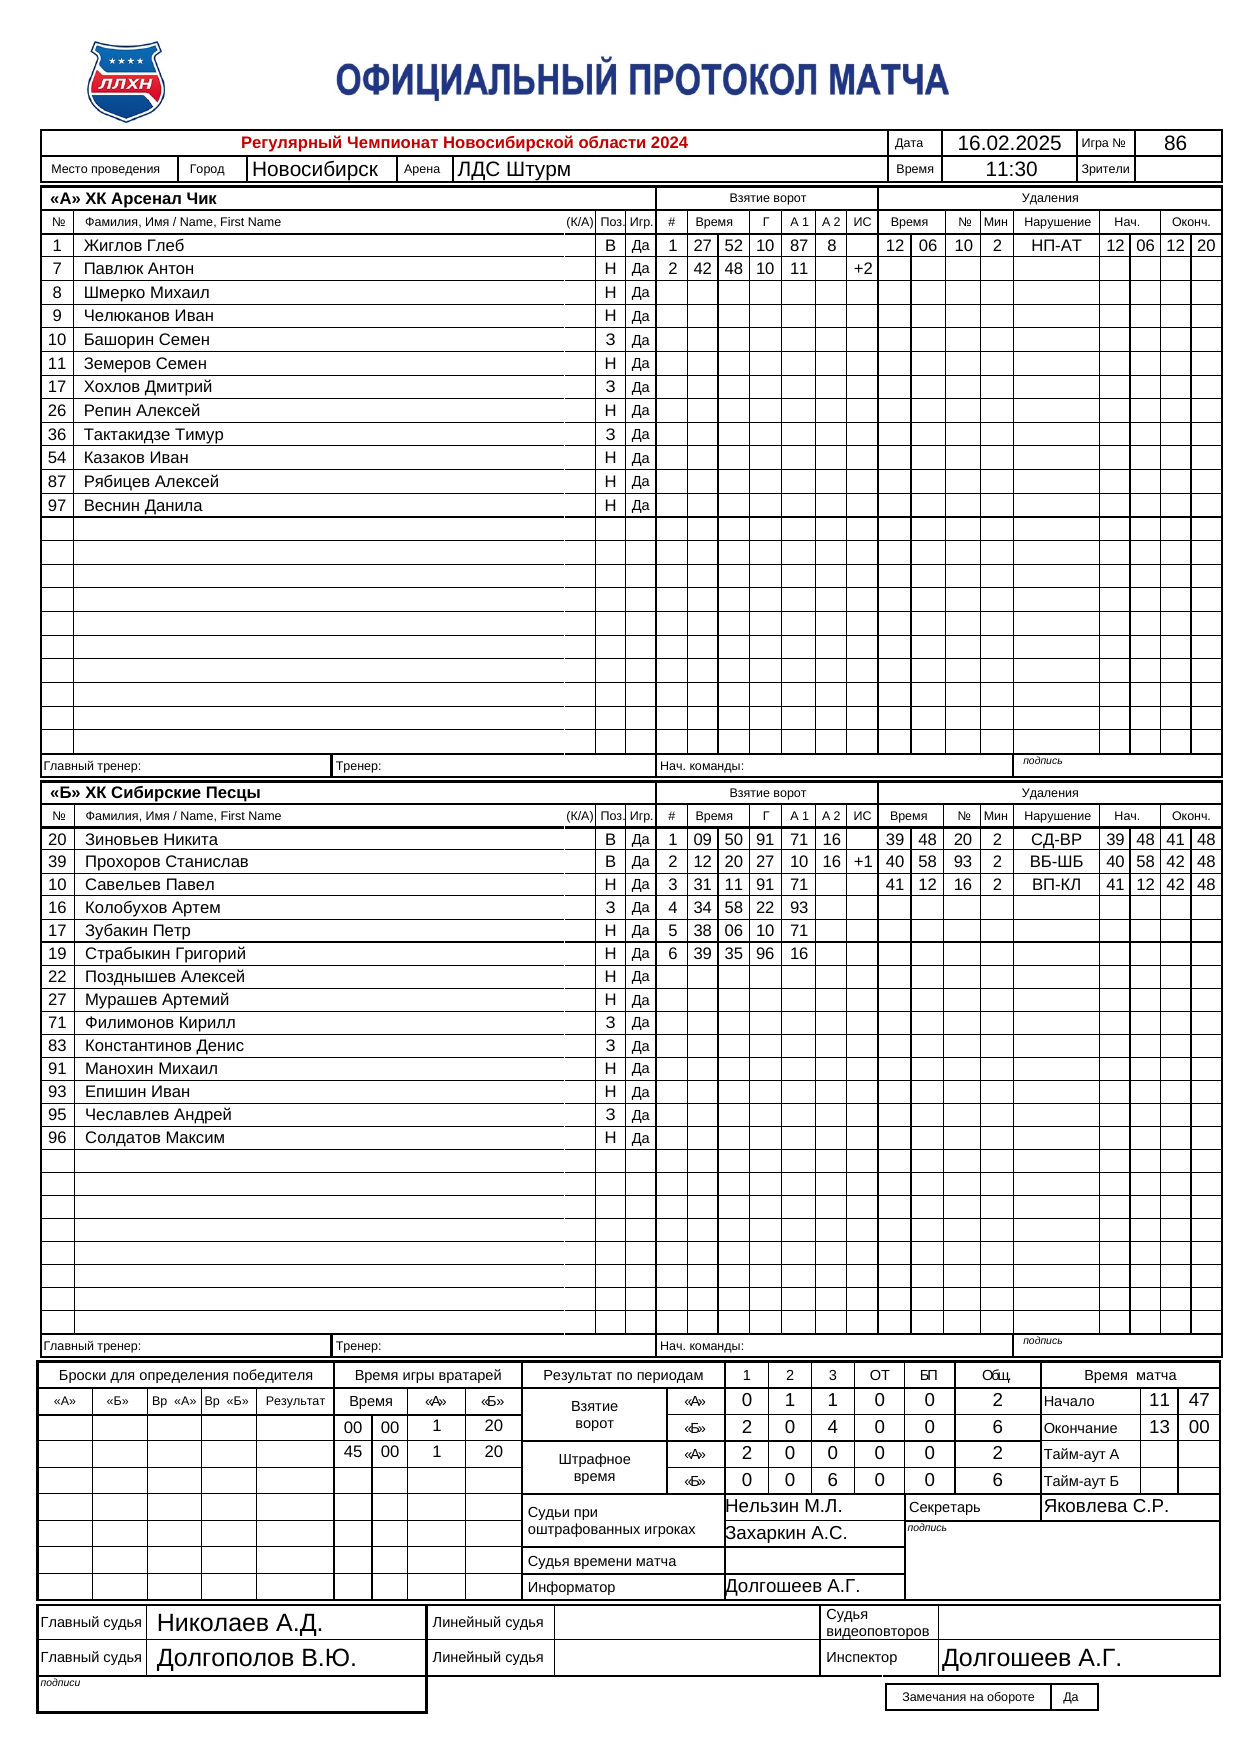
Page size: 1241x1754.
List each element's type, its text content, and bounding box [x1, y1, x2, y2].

table_cell [1131, 1150, 1160, 1172]
table_cell [688, 281, 717, 303]
table_cell [847, 730, 877, 753]
table_cell [657, 1219, 687, 1241]
table_cell [719, 1150, 749, 1172]
table_cell [1192, 896, 1221, 918]
table_cell [1161, 1012, 1190, 1033]
table_cell [816, 1012, 846, 1033]
table_cell [719, 1104, 749, 1126]
table_header 86 [1136, 131, 1221, 155]
table_cell 10 [750, 257, 781, 280]
table_cell [657, 1150, 687, 1172]
table_cell «Б» [668, 1415, 724, 1440]
table_cell [688, 494, 717, 516]
table_cell [847, 874, 877, 895]
table_cell [719, 494, 749, 516]
table_cell [912, 257, 945, 280]
table_cell [782, 541, 815, 564]
table_cell [944, 1242, 980, 1264]
table_cell Да [626, 376, 655, 398]
table_cell [1192, 423, 1221, 445]
table_cell [93, 1416, 147, 1440]
table_cell [1192, 1150, 1221, 1172]
table_cell Да [626, 446, 655, 469]
table_cell [1192, 518, 1221, 540]
table_cell [1014, 518, 1099, 540]
table_cell [1161, 446, 1190, 469]
table_cell [912, 707, 945, 729]
table_cell 91 [750, 829, 781, 849]
table_cell [39, 1547, 92, 1573]
table_cell 8 [816, 235, 846, 256]
table_cell [1100, 1058, 1129, 1079]
table_cell Шмерко Михаил [74, 281, 564, 303]
table_cell [879, 1081, 910, 1103]
table_cell 0 [769, 1415, 811, 1440]
table_cell 12 [1161, 235, 1190, 256]
table_cell [42, 1196, 74, 1218]
table_cell [944, 1012, 980, 1033]
table_cell [816, 352, 846, 374]
table_cell [782, 989, 815, 1011]
table_cell 39 [879, 829, 910, 849]
table_cell [719, 683, 749, 706]
table_cell [719, 423, 749, 445]
table_cell Город [179, 157, 246, 181]
table_cell [626, 1173, 655, 1195]
table_cell [1131, 470, 1160, 493]
table_cell [1192, 683, 1221, 706]
table_cell [1100, 943, 1129, 964]
table_cell 5 [657, 920, 687, 941]
table_cell [912, 305, 945, 327]
table_cell [847, 423, 877, 445]
table_cell [1192, 943, 1221, 964]
table_cell 16 [816, 829, 846, 849]
table_cell [688, 446, 717, 469]
table_cell 00 [373, 1441, 407, 1467]
table_cell [944, 1265, 980, 1287]
table_cell [944, 1150, 980, 1172]
table_cell [912, 1058, 943, 1079]
table_cell [944, 1288, 980, 1310]
table_cell [719, 1081, 749, 1103]
table_cell [944, 989, 980, 1011]
table_cell [946, 683, 980, 706]
table_cell [565, 1288, 595, 1310]
table_cell [565, 1012, 595, 1033]
table_cell [750, 399, 781, 422]
table_cell [719, 470, 749, 493]
table_cell [946, 446, 980, 469]
table_cell Н [596, 1058, 625, 1079]
table_cell [1014, 966, 1099, 987]
table_cell [782, 1265, 815, 1287]
table_cell [912, 1173, 943, 1195]
table_cell [912, 376, 945, 398]
table_cell [74, 518, 564, 540]
table_cell [1100, 896, 1129, 918]
table_cell [750, 541, 781, 564]
table_cell [42, 518, 73, 540]
table_cell Н [596, 399, 625, 422]
table_cell [657, 565, 687, 587]
table_cell 4 [812, 1415, 854, 1440]
table_cell [657, 1127, 687, 1149]
table_cell [1192, 494, 1221, 516]
table_cell [1014, 541, 1099, 564]
table_cell [1131, 1288, 1160, 1310]
table_cell А 1 [782, 805, 815, 826]
table_cell Да [626, 352, 655, 374]
table_cell [750, 636, 781, 658]
table_cell Да [626, 1104, 655, 1126]
table_header Да [1052, 1685, 1097, 1709]
table_cell 1 [812, 1389, 854, 1413]
table_cell Зубакин Петр [75, 920, 564, 941]
table_cell [750, 707, 781, 729]
table_cell [1131, 920, 1160, 941]
table_cell [719, 1265, 749, 1287]
table_cell [1100, 683, 1129, 706]
table_cell [1161, 989, 1190, 1011]
table_cell [816, 494, 846, 516]
table_cell Нач. команды: [657, 1335, 1012, 1356]
table_cell [1192, 1104, 1221, 1126]
table_cell [1014, 943, 1099, 964]
table_cell [688, 399, 717, 422]
table_cell [688, 1081, 717, 1103]
table_cell Судья времени матча [523, 1548, 724, 1573]
table_cell Время [879, 211, 945, 233]
table_cell [1161, 1081, 1190, 1103]
table_cell [944, 1219, 980, 1241]
table_cell [1192, 730, 1221, 753]
table_cell [719, 1219, 749, 1241]
table_cell [1161, 1242, 1190, 1264]
table_cell [944, 920, 980, 941]
table_cell [750, 1058, 781, 1079]
table_cell [74, 707, 564, 729]
table_cell [1131, 943, 1160, 964]
table_cell 3 [657, 874, 687, 895]
table_cell [946, 494, 980, 516]
table_cell [148, 1547, 201, 1573]
table_cell [782, 1150, 815, 1172]
table_cell [981, 966, 1013, 987]
table_cell [782, 305, 815, 327]
table_cell [750, 1288, 781, 1310]
table_cell 2 [981, 829, 1013, 849]
table_cell 48 [1192, 829, 1221, 849]
table_cell [688, 1035, 717, 1057]
table_cell СД-ВР [1014, 829, 1099, 849]
table_cell [1100, 352, 1129, 374]
table_cell [688, 1058, 717, 1079]
table_cell 93 [782, 896, 815, 918]
table_cell [596, 612, 625, 634]
table_cell [879, 1150, 910, 1172]
table_cell [1161, 636, 1190, 658]
table_cell [1014, 257, 1099, 280]
table_cell 48 [1131, 829, 1160, 849]
table_cell Н [596, 966, 625, 987]
table_cell [657, 1081, 687, 1103]
table_cell [565, 636, 595, 658]
table_cell [1192, 1127, 1221, 1149]
table_cell [1131, 659, 1160, 682]
table_cell 0 [905, 1389, 954, 1413]
table_cell [1014, 896, 1099, 918]
table_cell [1161, 1035, 1190, 1057]
table_cell [565, 235, 595, 256]
table_cell [39, 1416, 92, 1440]
table_cell [1100, 1104, 1129, 1126]
table_cell Н [596, 943, 625, 964]
table_cell 31 [688, 874, 717, 895]
table_cell Да [626, 423, 655, 445]
table_cell (К/А) [565, 211, 595, 233]
table_cell [879, 376, 910, 398]
table_cell Н [596, 920, 625, 941]
table_header Броски для определения победителя [39, 1363, 333, 1387]
table_cell 11 [42, 352, 73, 374]
table_cell [879, 612, 910, 634]
table_cell [565, 966, 595, 987]
table_cell [816, 1196, 846, 1218]
table_cell [1192, 1219, 1221, 1241]
table_cell [879, 1104, 910, 1126]
table_cell [816, 399, 846, 422]
table_cell [1014, 588, 1099, 611]
table_cell [565, 399, 595, 422]
table_cell [782, 399, 815, 422]
table_cell Поз. [596, 805, 625, 826]
table_cell [726, 1548, 904, 1573]
table_header Удаления [879, 188, 1221, 209]
table_cell [1192, 636, 1221, 658]
table_cell 41 [1100, 874, 1129, 895]
table_cell [1161, 565, 1190, 587]
table_cell [688, 1104, 717, 1126]
table_cell Филимонов Кирилл [75, 1012, 564, 1033]
table_cell 54 [42, 446, 73, 469]
table_cell [912, 470, 945, 493]
table_cell [202, 1574, 256, 1599]
table_cell [1014, 470, 1099, 493]
table_cell [202, 1547, 256, 1573]
table_cell 34 [688, 896, 717, 918]
table_cell [782, 1242, 815, 1264]
table_cell [657, 707, 687, 729]
table_cell [1192, 707, 1221, 729]
table_cell [1100, 707, 1129, 729]
table_cell [981, 399, 1013, 422]
table_cell [719, 376, 749, 398]
table_cell [39, 1521, 92, 1546]
table_cell Манохин Михаил [75, 1058, 564, 1079]
table_cell 41 [1161, 829, 1190, 849]
table_cell Мин [981, 211, 1013, 233]
table_cell Время [889, 157, 941, 181]
table_cell [565, 1127, 595, 1149]
table_cell [816, 612, 846, 634]
table_cell [626, 636, 655, 658]
table_cell Игр. [626, 805, 655, 826]
table_cell [1014, 1196, 1099, 1218]
table_cell [93, 1494, 147, 1520]
table_header 3 [812, 1363, 854, 1387]
table_cell Нач. команды: [657, 755, 1012, 776]
table_cell [750, 328, 781, 351]
table_cell [946, 305, 980, 327]
table_cell З [596, 1104, 625, 1126]
table_cell [847, 1265, 877, 1287]
table_cell [657, 1288, 687, 1310]
table_cell [782, 1081, 815, 1103]
table_cell [148, 1494, 201, 1520]
table_cell 10 [946, 235, 980, 256]
table_cell [596, 1173, 625, 1195]
table_cell Время [688, 805, 749, 826]
table_cell [1131, 376, 1160, 398]
table_cell Репин Алексей [74, 399, 564, 422]
table_cell [879, 399, 910, 422]
table_cell подпись [906, 1522, 1219, 1599]
table_cell [912, 636, 945, 658]
table_cell Нельзин М.Л. [726, 1495, 904, 1520]
table_header «А» ХК Арсенал Чик [42, 188, 655, 209]
table_cell [1161, 1311, 1190, 1333]
table_cell [912, 943, 943, 964]
table_cell [816, 874, 846, 895]
table_header «Б» ХК Сибирские Песцы [42, 783, 655, 803]
table_cell [75, 1173, 564, 1195]
table_cell [626, 1311, 655, 1333]
table_cell [944, 1173, 980, 1195]
table_cell [1014, 659, 1099, 682]
table_cell [565, 376, 595, 398]
table_cell Н [596, 989, 625, 1011]
table_cell [565, 305, 595, 327]
table_cell В [596, 829, 625, 849]
table_cell [816, 446, 846, 469]
table_header Общ. [956, 1363, 1040, 1387]
table_cell [847, 659, 877, 682]
table_cell [1161, 1173, 1190, 1195]
table_cell 1 [657, 829, 687, 849]
table_cell 11 [1141, 1389, 1177, 1413]
table_cell НП-АТ [1014, 235, 1099, 256]
table_cell [1161, 541, 1190, 564]
table_cell [1100, 281, 1129, 303]
table_cell [750, 1219, 781, 1241]
table_cell 2 [657, 850, 687, 872]
table_cell [1131, 1127, 1160, 1149]
table_cell 40 [879, 850, 910, 872]
table_cell Башорин Семен [74, 328, 564, 351]
table_cell [782, 1035, 815, 1057]
table_cell Нарушение [1014, 211, 1099, 233]
table_cell [565, 896, 595, 918]
table_cell [981, 588, 1013, 611]
table_cell [750, 1173, 781, 1195]
table_cell Да [626, 281, 655, 303]
table_cell [1100, 541, 1129, 564]
table_cell [719, 612, 749, 634]
table_cell [42, 1288, 74, 1310]
table_cell [1192, 989, 1221, 1011]
table_cell [657, 352, 687, 374]
table_cell [565, 943, 595, 964]
table_cell +1 [847, 850, 877, 872]
table_cell [816, 470, 846, 493]
table_cell [1100, 1081, 1129, 1103]
table_cell [847, 1219, 877, 1241]
table_cell 39 [42, 850, 74, 872]
table_cell [75, 1311, 564, 1333]
table_cell [626, 1219, 655, 1241]
table_cell [596, 636, 625, 658]
table_cell Главный судья [39, 1640, 146, 1675]
table_cell [42, 730, 73, 753]
table_cell «Б» [93, 1389, 147, 1413]
table_cell Н [596, 1081, 625, 1103]
table_cell [408, 1521, 465, 1546]
table_cell [1131, 707, 1160, 729]
table_cell 45 [335, 1441, 371, 1467]
table_cell [428, 1677, 882, 1711]
table_cell [1100, 1035, 1129, 1057]
table_header Взятие ворот [657, 188, 877, 209]
table_cell [981, 683, 1013, 706]
table_cell 93 [42, 1081, 74, 1103]
table_cell 06 [1131, 235, 1160, 256]
table_cell [565, 850, 595, 872]
table_cell Да [626, 399, 655, 422]
table_cell [1161, 920, 1190, 941]
table_cell 7 [42, 257, 73, 280]
table_cell [981, 1219, 1013, 1241]
table_cell 96 [42, 1127, 74, 1149]
table_cell [596, 1196, 625, 1218]
table_cell [912, 896, 943, 918]
table_cell [1161, 966, 1190, 987]
table_cell [1100, 257, 1129, 280]
table_cell [657, 518, 687, 540]
table_cell [565, 989, 595, 1011]
table_cell [688, 683, 717, 706]
table_cell [750, 494, 781, 516]
table_cell [847, 1012, 877, 1033]
table_cell [1161, 399, 1190, 422]
table_cell Секретарь [906, 1495, 1040, 1520]
table_cell [981, 1150, 1013, 1172]
table_cell [981, 470, 1013, 493]
table_cell Линейный судья [428, 1640, 554, 1675]
table_cell 8 [42, 281, 73, 303]
table_cell [816, 1265, 846, 1287]
table_cell [1131, 305, 1160, 327]
table_cell [657, 470, 687, 493]
table_cell [148, 1521, 201, 1546]
table_cell 48 [912, 829, 943, 849]
table_cell [1131, 1104, 1160, 1126]
table_cell [93, 1468, 147, 1493]
table_cell [1131, 730, 1160, 753]
table_cell [74, 659, 564, 682]
table_cell [719, 1012, 749, 1033]
table_cell [688, 541, 717, 564]
table_cell [75, 1219, 564, 1241]
table_cell Н [596, 470, 625, 493]
table_cell З [596, 896, 625, 918]
table_cell [912, 541, 945, 564]
table_cell 12 [879, 235, 910, 256]
table_cell [1014, 683, 1099, 706]
table_cell 48 [1192, 874, 1221, 895]
table_cell [257, 1574, 333, 1599]
table_cell З [596, 1012, 625, 1033]
table_cell [1136, 157, 1221, 181]
table_cell [1192, 352, 1221, 374]
table_cell [912, 328, 945, 351]
table_cell [912, 966, 943, 987]
table_header Удаления [879, 783, 1221, 803]
table_cell Да [626, 1081, 655, 1103]
table_cell [750, 1242, 781, 1264]
table_cell 22 [42, 966, 74, 987]
table_cell [1192, 1058, 1221, 1079]
table_cell [847, 446, 877, 469]
table_cell [565, 829, 595, 849]
table_cell [879, 966, 910, 987]
table_cell [1100, 1127, 1129, 1149]
table_cell «А» [668, 1389, 724, 1413]
table_cell [1192, 376, 1221, 398]
table_cell Тренер: [333, 755, 655, 776]
table_cell [782, 518, 815, 540]
table_cell [626, 612, 655, 634]
table_cell [946, 423, 980, 445]
table_cell [42, 565, 73, 587]
table_cell 12 [912, 874, 943, 895]
table_cell [719, 707, 749, 729]
table_cell [688, 636, 717, 658]
table_cell [596, 683, 625, 706]
table_cell [688, 588, 717, 611]
table_cell 6 [956, 1415, 1040, 1440]
table_cell [816, 305, 846, 327]
table_cell [946, 328, 980, 351]
table_cell [1161, 1219, 1190, 1241]
table_cell [1014, 399, 1099, 422]
table_cell [74, 541, 564, 564]
table_cell # [657, 211, 687, 233]
table_cell [1131, 541, 1160, 564]
table_cell [1100, 1288, 1129, 1310]
table_cell [1131, 352, 1160, 374]
table_cell [816, 1173, 846, 1195]
table_cell [1161, 730, 1190, 753]
table_cell [565, 1219, 595, 1241]
table_cell 00 [1179, 1415, 1219, 1440]
table_cell [688, 1219, 717, 1241]
table_cell «А» [408, 1389, 465, 1413]
table_cell 20 [42, 829, 74, 849]
table_cell [912, 612, 945, 634]
table_cell [939, 1606, 1219, 1639]
table_header Время игры вратарей [335, 1363, 521, 1387]
table_cell [944, 896, 980, 918]
table_cell [719, 1288, 749, 1310]
table_cell [626, 683, 655, 706]
table_cell [688, 1242, 717, 1264]
table_cell [565, 588, 595, 611]
table_cell 16 [42, 896, 74, 918]
table_cell [688, 376, 717, 398]
table_cell [688, 423, 717, 445]
table_cell [42, 1311, 74, 1333]
table_cell Солдатов Максим [75, 1127, 564, 1149]
table_cell [782, 683, 815, 706]
table_cell [1192, 612, 1221, 634]
table_cell [1131, 966, 1160, 987]
table_cell [1161, 1058, 1190, 1079]
table_cell [847, 305, 877, 327]
table_cell 26 [42, 399, 73, 422]
table_cell [1014, 565, 1099, 587]
table_cell [596, 1150, 625, 1172]
table_cell [74, 612, 564, 634]
table_cell [847, 989, 877, 1011]
table_cell В [596, 235, 625, 256]
table_cell [626, 1242, 655, 1264]
table_cell [1192, 281, 1221, 303]
table_cell [879, 281, 910, 303]
table_cell [688, 966, 717, 987]
table_cell 10 [42, 874, 74, 895]
table_cell Место проведения [42, 157, 177, 181]
table_cell [1100, 518, 1129, 540]
table_cell [565, 470, 595, 493]
table_cell # [657, 805, 687, 826]
table_cell [688, 1311, 717, 1333]
table_cell Да [626, 494, 655, 516]
table_cell Тренер: [333, 1335, 655, 1356]
table_cell Чеславлев Андрей [75, 1104, 564, 1126]
table_cell [719, 1058, 749, 1079]
table_cell [946, 470, 980, 493]
table_cell [202, 1441, 256, 1467]
table_cell Константинов Денис [75, 1035, 564, 1057]
table_cell [257, 1416, 333, 1440]
table_cell [1100, 920, 1129, 941]
table_cell [912, 1196, 943, 1218]
table_cell [688, 612, 717, 634]
table_cell [596, 1265, 625, 1287]
table_cell [981, 1288, 1013, 1310]
table_cell [719, 541, 749, 564]
table_cell [408, 1468, 465, 1493]
table_cell [981, 257, 1013, 280]
table_cell [847, 352, 877, 374]
table_cell [596, 1311, 625, 1333]
table_cell [408, 1574, 465, 1599]
table_cell [1192, 446, 1221, 469]
table_cell [981, 1035, 1013, 1057]
table_cell [74, 588, 564, 611]
table_cell [847, 1035, 877, 1057]
table_cell [1131, 588, 1160, 611]
table_cell [946, 730, 980, 753]
table_cell [1014, 636, 1099, 658]
table_cell [1100, 730, 1129, 753]
table_cell [1161, 1104, 1190, 1126]
table_cell Земеров Семен [74, 352, 564, 374]
table_cell [148, 1416, 201, 1440]
table_cell [750, 1150, 781, 1172]
table_cell [688, 1196, 717, 1218]
table_cell [847, 707, 877, 729]
table_cell [847, 829, 877, 849]
table_cell [1014, 376, 1099, 398]
table_cell «А» [668, 1442, 724, 1467]
table_cell [1192, 588, 1221, 611]
table_cell [782, 281, 815, 303]
table_cell Г [750, 805, 781, 826]
table_cell [1131, 1242, 1160, 1264]
table_cell 0 [769, 1442, 811, 1467]
table_cell [1192, 966, 1221, 987]
table_cell [782, 588, 815, 611]
table_cell [565, 1196, 595, 1218]
table_cell [42, 541, 73, 564]
table_cell [750, 683, 781, 706]
table_cell [565, 612, 595, 634]
table_cell 10 [750, 920, 781, 941]
table_cell 20 [944, 829, 980, 849]
table_cell Игр. [626, 211, 655, 233]
table_cell 58 [1131, 850, 1160, 872]
table_header Игра № [1078, 131, 1134, 155]
table_cell [1014, 1104, 1099, 1126]
table_cell [879, 1012, 910, 1033]
table_cell [1100, 966, 1129, 987]
table_cell [879, 683, 910, 706]
table_cell [657, 659, 687, 682]
table_cell [879, 352, 910, 374]
table_cell [750, 423, 781, 445]
table_cell [946, 612, 980, 634]
table_cell [626, 565, 655, 587]
table_cell Фамилия, Имя / Name, First Name [74, 211, 565, 233]
table_cell [596, 518, 625, 540]
table_cell [596, 1288, 625, 1310]
table_cell [596, 730, 625, 753]
table_cell [912, 352, 945, 374]
table_cell [782, 423, 815, 445]
table_cell 0 [726, 1389, 768, 1413]
table_cell [981, 1012, 1013, 1033]
table_cell [657, 1104, 687, 1126]
table_cell Николаев А.Д. [147, 1606, 425, 1639]
table_cell Да [626, 1012, 655, 1033]
table_cell 06 [719, 920, 749, 941]
table_header 2 [769, 1363, 811, 1387]
table_cell [782, 1127, 815, 1149]
table_cell [565, 1311, 595, 1333]
table_cell № [42, 211, 73, 233]
table_cell Н [596, 874, 625, 895]
table_cell [879, 707, 910, 729]
table_cell [1100, 636, 1129, 658]
table_cell Нач. [1100, 805, 1160, 826]
table_cell [782, 565, 815, 587]
table_cell [782, 376, 815, 398]
table_cell [565, 423, 595, 445]
table_cell [1014, 446, 1099, 469]
table_cell Долгополов В.Ю. [147, 1640, 425, 1675]
table_cell [847, 376, 877, 398]
table_cell Хохлов Дмитрий [74, 376, 564, 398]
table_cell 52 [719, 235, 749, 256]
table_cell 36 [42, 423, 73, 445]
table_cell [750, 1081, 781, 1103]
table_cell [1014, 1311, 1099, 1333]
table_cell [981, 1242, 1013, 1264]
table_cell [657, 989, 687, 1011]
table_cell [750, 588, 781, 611]
table_cell 1 [657, 235, 687, 256]
table_cell [1131, 281, 1160, 303]
table_cell [565, 1150, 595, 1172]
table_cell [847, 541, 877, 564]
table_cell [565, 1265, 595, 1287]
table_cell [1192, 1311, 1221, 1333]
table_cell [847, 1242, 877, 1264]
table_cell [847, 1058, 877, 1079]
table_cell Г [750, 211, 781, 233]
table_cell 6 [657, 943, 687, 964]
table_cell [257, 1494, 333, 1520]
table_cell [782, 494, 815, 516]
table_cell [719, 588, 749, 611]
table_cell [782, 966, 815, 987]
table_cell [750, 305, 781, 327]
table_cell 10 [750, 235, 781, 256]
table_cell [847, 1104, 877, 1126]
table_cell [816, 659, 846, 682]
table_cell [1141, 1441, 1177, 1467]
table_cell [202, 1494, 256, 1520]
table_cell [202, 1521, 256, 1546]
table_cell [719, 281, 749, 303]
table_cell [1192, 1173, 1221, 1195]
table_cell [1100, 328, 1129, 351]
table_cell 71 [42, 1012, 74, 1033]
table_cell [1192, 659, 1221, 682]
table_cell [879, 423, 910, 445]
table_cell 6 [956, 1468, 1040, 1493]
table_cell [912, 446, 945, 469]
table_cell [847, 518, 877, 540]
table_cell [946, 399, 980, 422]
table_cell 87 [782, 235, 815, 256]
table_cell [1100, 494, 1129, 516]
table_cell [408, 1494, 465, 1520]
table_cell 27 [750, 850, 781, 872]
table_cell [847, 281, 877, 303]
table_cell [1161, 423, 1190, 445]
table_cell [1014, 730, 1099, 753]
table_cell [782, 1173, 815, 1195]
table_cell [750, 730, 781, 753]
table_cell [1161, 896, 1190, 918]
table_cell [626, 541, 655, 564]
table_cell Зрители [1078, 157, 1134, 181]
table_cell [719, 518, 749, 540]
table_cell [373, 1521, 407, 1546]
table_cell Н [596, 305, 625, 327]
table_cell [1161, 683, 1190, 706]
table_cell 12 [1131, 874, 1160, 895]
table_cell [816, 1150, 846, 1172]
table_cell [1161, 376, 1190, 398]
table_cell [946, 518, 980, 540]
table_cell [981, 1127, 1013, 1149]
table_cell 20 [466, 1441, 521, 1467]
table_cell [944, 943, 980, 964]
table_cell [1100, 1265, 1129, 1287]
table_cell 97 [42, 494, 73, 516]
table_cell [688, 707, 717, 729]
table_cell Долгошеев А.Г. [726, 1575, 904, 1599]
table_cell 1 [769, 1389, 811, 1413]
table_cell [816, 989, 846, 1011]
table_cell [719, 1242, 749, 1264]
table_cell [657, 1311, 687, 1333]
table_cell [626, 707, 655, 729]
table_header Замечания на обороте [887, 1685, 1050, 1709]
table_cell 0 [905, 1442, 954, 1467]
table_cell [816, 328, 846, 351]
table_cell [42, 659, 73, 682]
table_cell [74, 730, 564, 753]
table_cell 71 [782, 829, 815, 849]
table_cell [1192, 1265, 1221, 1287]
table_cell [1014, 612, 1099, 634]
table_cell 27 [688, 235, 717, 256]
table_cell [750, 1265, 781, 1287]
table_cell [555, 1640, 819, 1675]
table_cell 0 [855, 1389, 904, 1413]
table_cell [1161, 305, 1190, 327]
table_cell [879, 896, 910, 918]
table_cell 27 [42, 989, 74, 1011]
table_cell [782, 1104, 815, 1126]
table_cell [688, 352, 717, 374]
table_cell [74, 636, 564, 658]
table_cell 6 [812, 1468, 854, 1493]
table_cell [847, 494, 877, 516]
table_cell Колобухов Артем [75, 896, 564, 918]
table_cell 1 [408, 1441, 465, 1467]
table_cell [719, 1173, 749, 1195]
table_cell [912, 989, 943, 1011]
table_cell [1131, 1311, 1160, 1333]
table_cell Жиглов Глеб [74, 235, 564, 256]
table_cell [596, 659, 625, 682]
table_cell [565, 1104, 595, 1126]
table_cell [782, 1219, 815, 1241]
table_cell [847, 1288, 877, 1310]
table_header Дата [889, 131, 941, 155]
table_cell 41 [879, 874, 910, 895]
table_cell [1100, 1150, 1129, 1172]
table_cell [42, 707, 73, 729]
table_cell [626, 659, 655, 682]
table_cell [657, 423, 687, 445]
table_cell 39 [688, 943, 717, 964]
table_cell [657, 612, 687, 634]
table_cell [719, 352, 749, 374]
table_cell Прохоров Станислав [75, 850, 564, 872]
table_cell 0 [905, 1415, 954, 1440]
table_cell [1100, 588, 1129, 611]
table_cell Долгошеев А.Г. [939, 1640, 1219, 1675]
table_cell «Б» [668, 1468, 724, 1493]
table_cell [847, 683, 877, 706]
table_cell [565, 257, 595, 280]
table_cell [657, 494, 687, 516]
table_cell [719, 989, 749, 1011]
table_cell [782, 1311, 815, 1333]
table_cell [847, 565, 877, 587]
table_cell [847, 612, 877, 634]
table_cell [879, 636, 910, 658]
table_cell 9 [42, 305, 73, 327]
table_cell [1161, 1150, 1190, 1172]
table_cell [847, 943, 877, 964]
table_cell [816, 423, 846, 445]
table_cell [750, 1012, 781, 1033]
table_cell 39 [1100, 829, 1129, 849]
table_cell Тактакидзе Тимур [74, 423, 564, 445]
table_cell Информатор [523, 1575, 724, 1599]
table_cell [1014, 1288, 1099, 1310]
table_cell [1131, 896, 1160, 918]
table_cell [1192, 399, 1221, 422]
table_cell [946, 281, 980, 303]
table_cell [1014, 1012, 1099, 1033]
table_cell Да [626, 305, 655, 327]
table_cell Страбыкин Григорий [75, 943, 564, 964]
table_cell [782, 1196, 815, 1218]
table_cell Арена [398, 157, 452, 181]
table_cell Яковлева С.Р. [1042, 1495, 1219, 1520]
table_cell [565, 565, 595, 587]
table_cell [816, 943, 846, 964]
table_cell [879, 943, 910, 964]
table_cell 91 [750, 874, 781, 895]
table_cell [1192, 1288, 1221, 1310]
table_cell Главный тренер: [42, 755, 330, 776]
table_cell Вр «Б» [202, 1389, 256, 1413]
table_cell [1014, 281, 1099, 303]
table_cell [657, 376, 687, 398]
table_cell 4 [657, 896, 687, 918]
table_cell [912, 1265, 943, 1287]
table_cell [816, 920, 846, 941]
table_cell [912, 588, 945, 611]
table_cell [688, 1265, 717, 1287]
table_cell [1131, 423, 1160, 445]
table_cell [946, 257, 980, 280]
table_cell [202, 1416, 256, 1440]
table_cell [879, 1173, 910, 1195]
table_cell [912, 1035, 943, 1057]
table_cell В [596, 850, 625, 872]
table_header 1 [726, 1363, 768, 1387]
table_cell [912, 1012, 943, 1033]
table_cell № [42, 805, 74, 826]
table_cell [750, 659, 781, 682]
table_cell Да [626, 989, 655, 1011]
table_cell [816, 257, 846, 280]
table_cell 38 [688, 920, 717, 941]
table_cell [816, 1288, 846, 1310]
table_cell [1192, 1196, 1221, 1218]
table_cell [335, 1468, 371, 1493]
table_cell [148, 1468, 201, 1493]
table_cell Да [626, 874, 655, 895]
table_cell [93, 1574, 147, 1599]
table_cell [981, 1104, 1013, 1126]
table_cell [1161, 1127, 1190, 1149]
table_cell Нарушение [1014, 805, 1099, 826]
table_cell [719, 659, 749, 682]
table_cell [879, 989, 910, 1011]
table_cell [719, 730, 749, 753]
table_cell Судья видеоповторов [821, 1606, 938, 1639]
table_cell [879, 565, 910, 587]
table_cell 00 [335, 1416, 371, 1440]
table_cell Да [626, 920, 655, 941]
table_cell [944, 1058, 980, 1079]
table_cell [1014, 1081, 1099, 1103]
table_cell [1192, 1035, 1221, 1057]
table_cell Веснин Данила [74, 494, 564, 516]
table_cell [1161, 518, 1190, 540]
table_cell [946, 707, 980, 729]
table_cell [565, 1058, 595, 1079]
table_cell [565, 518, 595, 540]
table_cell [373, 1468, 407, 1493]
table_cell 91 [42, 1058, 74, 1079]
table_header ОТ [855, 1363, 904, 1387]
table_cell [688, 730, 717, 753]
table_cell 58 [912, 850, 943, 872]
table_cell [816, 896, 846, 918]
table_cell 10 [42, 328, 73, 351]
table_cell Да [626, 235, 655, 256]
table_cell Мин [981, 805, 1013, 826]
table_cell 48 [719, 257, 749, 280]
table_cell [944, 1311, 980, 1333]
table_cell [335, 1547, 371, 1573]
table_cell Савельев Павел [75, 874, 564, 895]
table_cell [466, 1521, 521, 1546]
table_cell [782, 612, 815, 634]
table_cell [74, 683, 564, 706]
table_cell 83 [42, 1035, 74, 1057]
table_cell [75, 1288, 564, 1310]
table_cell 2 [981, 874, 1013, 895]
table_cell [1161, 470, 1190, 493]
table_cell [1161, 328, 1190, 351]
table_cell [879, 588, 910, 611]
table_cell [1014, 1150, 1099, 1172]
table_cell [257, 1468, 333, 1493]
table_cell [1161, 707, 1190, 729]
table_cell 19 [42, 943, 74, 964]
table_cell Окончание [1042, 1415, 1140, 1440]
table_cell [1014, 1173, 1099, 1195]
table_cell [565, 874, 595, 895]
table_cell [466, 1468, 521, 1493]
table_cell [816, 1127, 846, 1149]
table_cell [879, 730, 910, 753]
table_cell 12 [688, 850, 717, 872]
table_cell [688, 565, 717, 587]
table_cell [1131, 257, 1160, 280]
table_cell [75, 1196, 564, 1218]
table_cell [981, 707, 1013, 729]
table_cell Поз. [596, 211, 625, 233]
table_cell [912, 1081, 943, 1103]
table_header БП [905, 1363, 954, 1387]
table_cell [981, 376, 1013, 398]
table_cell [42, 1265, 74, 1287]
table_cell [1179, 1441, 1219, 1467]
table_cell [1161, 257, 1190, 280]
table_cell [912, 683, 945, 706]
table_cell [879, 518, 910, 540]
table_cell [981, 352, 1013, 374]
table_cell [1014, 1035, 1099, 1057]
table_cell 0 [855, 1468, 904, 1493]
table_cell Новосибирск [248, 157, 396, 181]
table_cell Время [879, 805, 943, 826]
table_cell [1131, 1173, 1160, 1195]
table_cell [847, 896, 877, 918]
table_cell [657, 541, 687, 564]
table_cell [1131, 636, 1160, 658]
table_cell [719, 446, 749, 469]
table_cell [626, 1288, 655, 1310]
table_cell [782, 1058, 815, 1079]
table_cell [565, 541, 595, 564]
table_cell [42, 612, 73, 634]
table_cell Да [626, 328, 655, 351]
table_cell [1014, 989, 1099, 1011]
table_cell 17 [42, 376, 73, 398]
table_cell 10 [782, 850, 815, 872]
table_cell [373, 1547, 407, 1573]
table_cell [981, 896, 1013, 918]
table_cell [596, 707, 625, 729]
table_cell [719, 399, 749, 422]
table_cell [1192, 920, 1221, 941]
table_cell 0 [855, 1442, 904, 1467]
table_cell [879, 328, 910, 351]
table_cell [879, 257, 910, 280]
table_cell [981, 989, 1013, 1011]
table_cell [1131, 1058, 1160, 1079]
table_cell [782, 636, 815, 658]
table_cell [42, 1173, 74, 1195]
table_cell [879, 920, 910, 941]
table_cell [1161, 352, 1190, 374]
table_cell [847, 636, 877, 658]
table_cell [42, 1242, 74, 1264]
table_cell [946, 659, 980, 682]
table_cell [847, 966, 877, 987]
table_cell [1141, 1468, 1177, 1493]
table_cell [879, 1219, 910, 1241]
table_cell 42 [688, 257, 717, 280]
table_cell [981, 1173, 1013, 1195]
table_cell [1161, 943, 1190, 964]
table_cell 42 [1161, 874, 1190, 895]
table_cell [657, 730, 687, 753]
table_cell [944, 1127, 980, 1149]
table_cell [847, 1196, 877, 1218]
table_cell [981, 612, 1013, 634]
table_cell [335, 1494, 371, 1520]
table_cell [1100, 989, 1129, 1011]
table_cell [42, 1219, 74, 1241]
table_cell [626, 1150, 655, 1172]
table_cell ВБ-ШБ [1014, 850, 1099, 872]
table_cell [879, 659, 910, 682]
table_cell [626, 588, 655, 611]
table_cell [816, 1035, 846, 1057]
table_cell [879, 1242, 910, 1264]
table_cell [1192, 1081, 1221, 1103]
table_cell [657, 281, 687, 303]
table_cell Н [596, 1127, 625, 1149]
table_cell [879, 446, 910, 469]
table_cell [565, 281, 595, 303]
table_cell [657, 399, 687, 422]
table_cell [1161, 281, 1190, 303]
table_cell [408, 1547, 465, 1573]
table_cell [373, 1574, 407, 1599]
table_cell Нач. [1100, 211, 1160, 233]
table_cell [1014, 305, 1099, 327]
table_cell [1131, 683, 1160, 706]
table_cell (К/А) [565, 805, 595, 826]
table_cell [816, 518, 846, 540]
table_cell [688, 328, 717, 351]
table_cell Оконч. [1161, 805, 1221, 826]
table_cell [1100, 446, 1129, 469]
table_cell [565, 707, 595, 729]
table_cell [1192, 328, 1221, 351]
table_cell [1100, 399, 1129, 422]
table_cell [688, 518, 717, 540]
table_cell Штрафное время [523, 1442, 666, 1493]
table_cell [719, 966, 749, 987]
table_cell [816, 1219, 846, 1241]
table_cell 0 [855, 1415, 904, 1440]
table_cell [750, 1311, 781, 1333]
table_cell Н [596, 257, 625, 280]
table_cell [565, 494, 595, 516]
table_cell [657, 1242, 687, 1264]
table_cell [782, 659, 815, 682]
table_cell Судьи при оштрафованных игроках [523, 1495, 724, 1546]
table_cell [657, 588, 687, 611]
table_cell Мурашев Артемий [75, 989, 564, 1011]
table_cell [719, 1127, 749, 1149]
table_cell [1100, 1219, 1129, 1241]
table_cell [816, 541, 846, 564]
table_cell 35 [719, 943, 749, 964]
table_cell [981, 730, 1013, 753]
table_cell [1131, 1265, 1160, 1287]
table_cell [981, 565, 1013, 587]
table_cell [596, 565, 625, 587]
table_cell [148, 1574, 201, 1599]
table_cell [1100, 1311, 1129, 1333]
table_cell № [946, 211, 980, 233]
table_cell [657, 305, 687, 327]
table_cell [565, 683, 595, 706]
table_cell [565, 1035, 595, 1057]
table_cell [565, 446, 595, 469]
table_cell [688, 1173, 717, 1195]
table_cell [1131, 518, 1160, 540]
table_cell Епишин Иван [75, 1081, 564, 1103]
table_cell [565, 1242, 595, 1264]
table_cell Время [335, 1389, 407, 1413]
table_cell [944, 1081, 980, 1103]
table_cell [565, 352, 595, 374]
table_cell З [596, 376, 625, 398]
table_cell [879, 1127, 910, 1149]
table_cell [626, 730, 655, 753]
table_cell 22 [750, 896, 781, 918]
table_cell Фамилия, Имя / Name, First Name [75, 805, 565, 826]
table_cell 0 [726, 1468, 768, 1493]
table_cell [1131, 494, 1160, 516]
table_cell 42 [1161, 850, 1190, 872]
table_cell [257, 1547, 333, 1573]
table_cell [782, 328, 815, 351]
table_cell З [596, 1035, 625, 1057]
table_cell 71 [782, 920, 815, 941]
table_cell Да [626, 943, 655, 964]
table_cell Тайм-аут А [1042, 1441, 1140, 1467]
table_cell А 2 [816, 805, 846, 826]
table_cell Линейный судья [428, 1606, 554, 1639]
table_cell 40 [1100, 850, 1129, 872]
table_cell [847, 235, 877, 256]
table_cell [565, 1081, 595, 1103]
table_cell [847, 1081, 877, 1103]
table_cell [719, 328, 749, 351]
table_cell [816, 1081, 846, 1103]
table_cell [944, 1104, 980, 1126]
table_cell [981, 1311, 1013, 1333]
table_cell 16 [944, 874, 980, 895]
table_cell 50 [719, 829, 749, 849]
table_cell Зиновьев Никита [75, 829, 564, 849]
table_cell [946, 541, 980, 564]
table_cell А 2 [816, 211, 846, 233]
table_cell [879, 1196, 910, 1218]
table_cell [912, 920, 943, 941]
table_cell 58 [719, 896, 749, 918]
table_cell 87 [42, 470, 73, 493]
table_header Результат по периодам [523, 1363, 724, 1387]
table_cell [1131, 1081, 1160, 1103]
table_cell 1 [42, 235, 73, 256]
table_cell [1100, 1173, 1129, 1195]
table_cell [202, 1468, 256, 1493]
table_cell [657, 328, 687, 351]
table_cell Захаркин А.С. [726, 1521, 904, 1546]
table_cell [1161, 588, 1190, 611]
table_cell [847, 399, 877, 422]
table_cell ВП-КЛ [1014, 874, 1099, 895]
table_cell 93 [944, 850, 980, 872]
table_cell 2 [956, 1389, 1040, 1413]
table_cell [879, 1288, 910, 1310]
table_cell [816, 1311, 846, 1333]
table_cell [981, 659, 1013, 682]
table_cell [565, 920, 595, 941]
table_cell [847, 588, 877, 611]
table_cell 2 [726, 1415, 768, 1440]
table_cell [93, 1441, 147, 1467]
table_cell [847, 328, 877, 351]
table_cell [39, 1468, 92, 1493]
table_cell [981, 1081, 1013, 1103]
table_cell [912, 494, 945, 516]
table_cell 47 [1179, 1389, 1219, 1413]
table_cell Н [596, 352, 625, 374]
table_header Время матча [1042, 1363, 1219, 1387]
table_cell [1100, 423, 1129, 445]
table_cell [981, 305, 1013, 327]
table_cell Да [626, 1058, 655, 1079]
table_cell 2 [956, 1442, 1040, 1467]
table_header 16.02.2025 [943, 131, 1076, 155]
table_cell № [944, 805, 980, 826]
table_cell [816, 730, 846, 753]
table_cell 16 [782, 943, 815, 964]
table_cell [596, 1242, 625, 1264]
table_cell Да [626, 257, 655, 280]
table_cell ИС [847, 805, 877, 826]
table_header Взятие ворот [657, 783, 877, 803]
table_cell ИС [847, 211, 877, 233]
table_cell [816, 588, 846, 611]
table_cell [657, 966, 687, 987]
table_cell [883, 1677, 1220, 1681]
table_cell [981, 328, 1013, 351]
table_cell [1131, 328, 1160, 351]
table_cell [847, 1150, 877, 1172]
table_cell [657, 446, 687, 469]
table_cell [1161, 659, 1190, 682]
table_cell [1099, 1682, 1220, 1711]
table_cell [688, 1150, 717, 1172]
table_cell [750, 281, 781, 303]
table_cell Главный судья [39, 1606, 146, 1639]
table_cell А 1 [782, 211, 815, 233]
table_cell [750, 966, 781, 987]
table_cell [912, 1150, 943, 1172]
table_cell Павлюк Антон [74, 257, 564, 280]
table_cell [565, 659, 595, 682]
table_cell [39, 1494, 92, 1520]
table_cell [688, 1012, 717, 1033]
table_cell 09 [688, 829, 717, 849]
table_cell 2 [726, 1442, 768, 1467]
table_cell [912, 1104, 943, 1126]
table_cell [847, 470, 877, 493]
table_cell [1131, 1219, 1160, 1241]
table_cell Да [626, 1035, 655, 1057]
table_cell Взятие ворот [523, 1389, 666, 1440]
table_cell [750, 1104, 781, 1126]
table_cell [1014, 707, 1099, 729]
table_cell «Б » [466, 1389, 521, 1413]
table_cell [373, 1494, 407, 1520]
table_cell 48 [1192, 850, 1221, 872]
table_cell 20 [719, 850, 749, 872]
table_cell [1014, 1242, 1099, 1264]
table_cell [750, 470, 781, 493]
table_cell [75, 1265, 564, 1287]
table_cell [39, 1574, 92, 1599]
table_cell [75, 1150, 564, 1172]
table_cell [565, 1173, 595, 1195]
table_cell [816, 636, 846, 658]
table_cell Н [596, 281, 625, 303]
table_cell Н [596, 494, 625, 516]
table_cell [879, 470, 910, 493]
table_cell [657, 1035, 687, 1057]
table_cell [782, 730, 815, 753]
table_cell Казаков Иван [74, 446, 564, 469]
table_cell [782, 1012, 815, 1033]
table_cell подпись [1014, 755, 1221, 776]
table_cell [981, 494, 1013, 516]
table_cell [626, 518, 655, 540]
table_cell 00 [373, 1416, 407, 1440]
table_cell подписи [39, 1677, 425, 1711]
table_cell Главный тренер: [42, 1335, 330, 1356]
table_cell [1100, 1242, 1129, 1264]
table_cell 2 [981, 850, 1013, 872]
table_cell [847, 1173, 877, 1195]
table_cell 12 [1100, 235, 1129, 256]
table_cell [657, 1173, 687, 1195]
table_cell [750, 1196, 781, 1218]
table_cell [42, 1150, 74, 1172]
table_cell [335, 1521, 371, 1546]
table_cell [847, 1311, 877, 1333]
table_cell [879, 1035, 910, 1057]
table_cell [750, 989, 781, 1011]
table_cell [1192, 257, 1221, 280]
table_cell Вр «А» [148, 1389, 201, 1413]
table_cell [1131, 399, 1160, 422]
table_cell [1014, 920, 1099, 941]
table_cell 96 [750, 943, 781, 964]
table_cell [1161, 1196, 1190, 1218]
table_cell [1100, 1012, 1129, 1033]
table_cell [816, 966, 846, 987]
table_cell [93, 1547, 147, 1573]
table_cell [981, 518, 1013, 540]
table_cell [1192, 470, 1221, 493]
table_cell [750, 565, 781, 587]
table_cell [912, 1288, 943, 1310]
table_cell [847, 920, 877, 941]
table_cell [719, 636, 749, 658]
picture [5, 28, 1179, 129]
table_cell [1131, 446, 1160, 469]
table_cell [1192, 305, 1221, 327]
table_cell [1131, 1196, 1160, 1218]
table_cell [946, 588, 980, 611]
table_cell [657, 1196, 687, 1218]
table_cell [782, 1288, 815, 1310]
table_cell [750, 352, 781, 374]
table_cell [257, 1441, 333, 1467]
table_cell [1161, 494, 1190, 516]
table_cell [879, 1265, 910, 1287]
table_cell [981, 541, 1013, 564]
table_cell [912, 1311, 943, 1333]
table_cell 95 [42, 1104, 74, 1126]
table_cell [782, 707, 815, 729]
table_cell [912, 565, 945, 587]
table_cell [782, 446, 815, 469]
table_cell [688, 470, 717, 493]
table_cell Тайм-аут Б [1042, 1468, 1140, 1493]
table_cell [1014, 1058, 1099, 1079]
table_cell подпись [1014, 1335, 1221, 1356]
table_cell [257, 1521, 333, 1546]
table_cell [879, 1058, 910, 1079]
table_cell [981, 446, 1013, 469]
table_cell 06 [912, 235, 945, 256]
table_cell Н [596, 446, 625, 469]
table_cell «А» [39, 1389, 92, 1413]
table_cell Время [688, 211, 749, 233]
table_cell Да [626, 470, 655, 493]
table_cell [1014, 423, 1099, 445]
table_cell [39, 1441, 92, 1467]
table_cell [879, 305, 910, 327]
table_cell [657, 1265, 687, 1287]
table_cell [466, 1574, 521, 1599]
table_cell [565, 328, 595, 351]
table_cell [1192, 541, 1221, 564]
table_cell [596, 588, 625, 611]
table_cell [1014, 1219, 1099, 1241]
table_cell [42, 588, 73, 611]
table_cell [912, 518, 945, 540]
table_cell [847, 1127, 877, 1149]
table_cell ЛДС Штурм [454, 157, 887, 181]
table_cell [148, 1441, 201, 1467]
table_cell [816, 1242, 846, 1264]
table_cell Челюканов Иван [74, 305, 564, 327]
table_cell [1179, 1468, 1219, 1493]
table_cell [944, 1035, 980, 1057]
table_cell [1100, 612, 1129, 634]
table_cell Рябицев Алексей [74, 470, 564, 493]
table_cell [981, 943, 1013, 964]
table_cell [719, 305, 749, 327]
table_cell [981, 1058, 1013, 1079]
table_cell [816, 565, 846, 587]
table_cell [657, 1058, 687, 1079]
table_cell Да [626, 966, 655, 987]
table_cell [912, 399, 945, 422]
table_cell [42, 636, 73, 658]
table_cell [816, 707, 846, 729]
table_cell [1192, 1242, 1221, 1264]
table_cell 0 [769, 1468, 811, 1493]
table_cell [816, 376, 846, 398]
table_cell [1131, 1035, 1160, 1057]
table_cell [1131, 565, 1160, 587]
table_cell [1100, 305, 1129, 327]
table_cell [1014, 1265, 1099, 1287]
table_cell [782, 352, 815, 374]
table_cell [816, 1104, 846, 1126]
table_cell [596, 1219, 625, 1241]
table_cell [981, 281, 1013, 303]
table_cell [879, 494, 910, 516]
table_cell [657, 636, 687, 658]
table_cell [1161, 612, 1190, 634]
table_cell [1100, 376, 1129, 398]
table_cell [946, 565, 980, 587]
table_cell 1 [408, 1416, 465, 1440]
table_cell [1014, 494, 1099, 516]
table_cell [912, 1242, 943, 1264]
table_cell [1014, 1127, 1099, 1149]
table_cell [688, 1127, 717, 1149]
table_cell [782, 470, 815, 493]
table_cell [981, 1265, 1013, 1287]
table_cell 0 [905, 1468, 954, 1493]
table_cell [719, 565, 749, 587]
table_cell 20 [466, 1416, 521, 1440]
table_cell [981, 920, 1013, 941]
table_cell 11 [719, 874, 749, 895]
table_cell 11 [782, 257, 815, 280]
table_cell [1100, 470, 1129, 493]
table_cell [1131, 1012, 1160, 1033]
table_cell [657, 683, 687, 706]
table_cell [1161, 1288, 1190, 1310]
table_cell [657, 1012, 687, 1033]
table_cell [944, 1196, 980, 1218]
table_cell Да [626, 829, 655, 849]
table_cell [912, 1219, 943, 1241]
table_cell 2 [981, 235, 1013, 256]
table_cell [981, 1196, 1013, 1218]
table_cell [750, 446, 781, 469]
table_cell [74, 565, 564, 587]
table_cell [816, 281, 846, 303]
table_cell [466, 1494, 521, 1520]
table_cell [912, 730, 945, 753]
table_cell Инспектор [821, 1640, 938, 1675]
table_cell [719, 1196, 749, 1218]
table_cell [1131, 989, 1160, 1011]
table_cell [688, 305, 717, 327]
table_cell Да [626, 850, 655, 872]
table_cell [879, 541, 910, 564]
table_cell [75, 1242, 564, 1264]
table_cell З [596, 328, 625, 351]
table_cell [944, 966, 980, 987]
table_cell [912, 659, 945, 682]
table_cell [912, 1127, 943, 1149]
table_cell [946, 376, 980, 398]
table_cell [981, 423, 1013, 445]
table_cell [688, 659, 717, 682]
table_cell 17 [42, 920, 74, 941]
table_cell [750, 518, 781, 540]
table_cell [946, 636, 980, 658]
table_header Регулярный Чемпионат Новосибирской области 2024 [42, 131, 887, 155]
table_cell [981, 636, 1013, 658]
table_cell [555, 1606, 819, 1639]
table_cell [719, 1311, 749, 1333]
table_cell [1014, 352, 1099, 374]
table_cell [626, 1196, 655, 1218]
table_cell Результат [257, 1389, 333, 1413]
table_cell [93, 1521, 147, 1546]
table_cell [750, 1035, 781, 1057]
table_cell 11:30 [943, 157, 1076, 181]
table_cell [750, 376, 781, 398]
table_cell [946, 352, 980, 374]
table_cell 2 [657, 257, 687, 280]
table_cell 0 [812, 1442, 854, 1467]
table_cell [750, 612, 781, 634]
table_cell [1014, 328, 1099, 351]
table_cell [335, 1574, 371, 1599]
table_cell [626, 1265, 655, 1287]
table_cell [1100, 1196, 1129, 1218]
table_cell 20 [1192, 235, 1221, 256]
table_cell Оконч. [1161, 211, 1221, 233]
table_cell Да [626, 1127, 655, 1149]
table_cell [596, 541, 625, 564]
table_cell [750, 1127, 781, 1149]
table_cell [688, 989, 717, 1011]
table_cell [1100, 659, 1129, 682]
table_cell [688, 1288, 717, 1310]
table_cell [565, 730, 595, 753]
table_cell +2 [847, 257, 877, 280]
table_cell [816, 683, 846, 706]
table_cell [1100, 565, 1129, 587]
table_cell [1192, 565, 1221, 587]
table_cell [42, 683, 73, 706]
table_cell Позднышев Алексей [75, 966, 564, 987]
table_cell З [596, 423, 625, 445]
table_cell [1161, 1265, 1190, 1287]
table_cell 71 [782, 874, 815, 895]
table_cell 16 [816, 850, 846, 872]
table_cell 13 [1141, 1415, 1177, 1440]
table_cell [1192, 1012, 1221, 1033]
table_cell [879, 1311, 910, 1333]
table_cell Начало [1042, 1389, 1140, 1413]
table_cell [912, 423, 945, 445]
table_cell [466, 1547, 521, 1573]
table_cell [1131, 612, 1160, 634]
table_cell [912, 281, 945, 303]
table_cell Да [626, 896, 655, 918]
table_cell [816, 1058, 846, 1079]
table_cell [719, 1035, 749, 1057]
